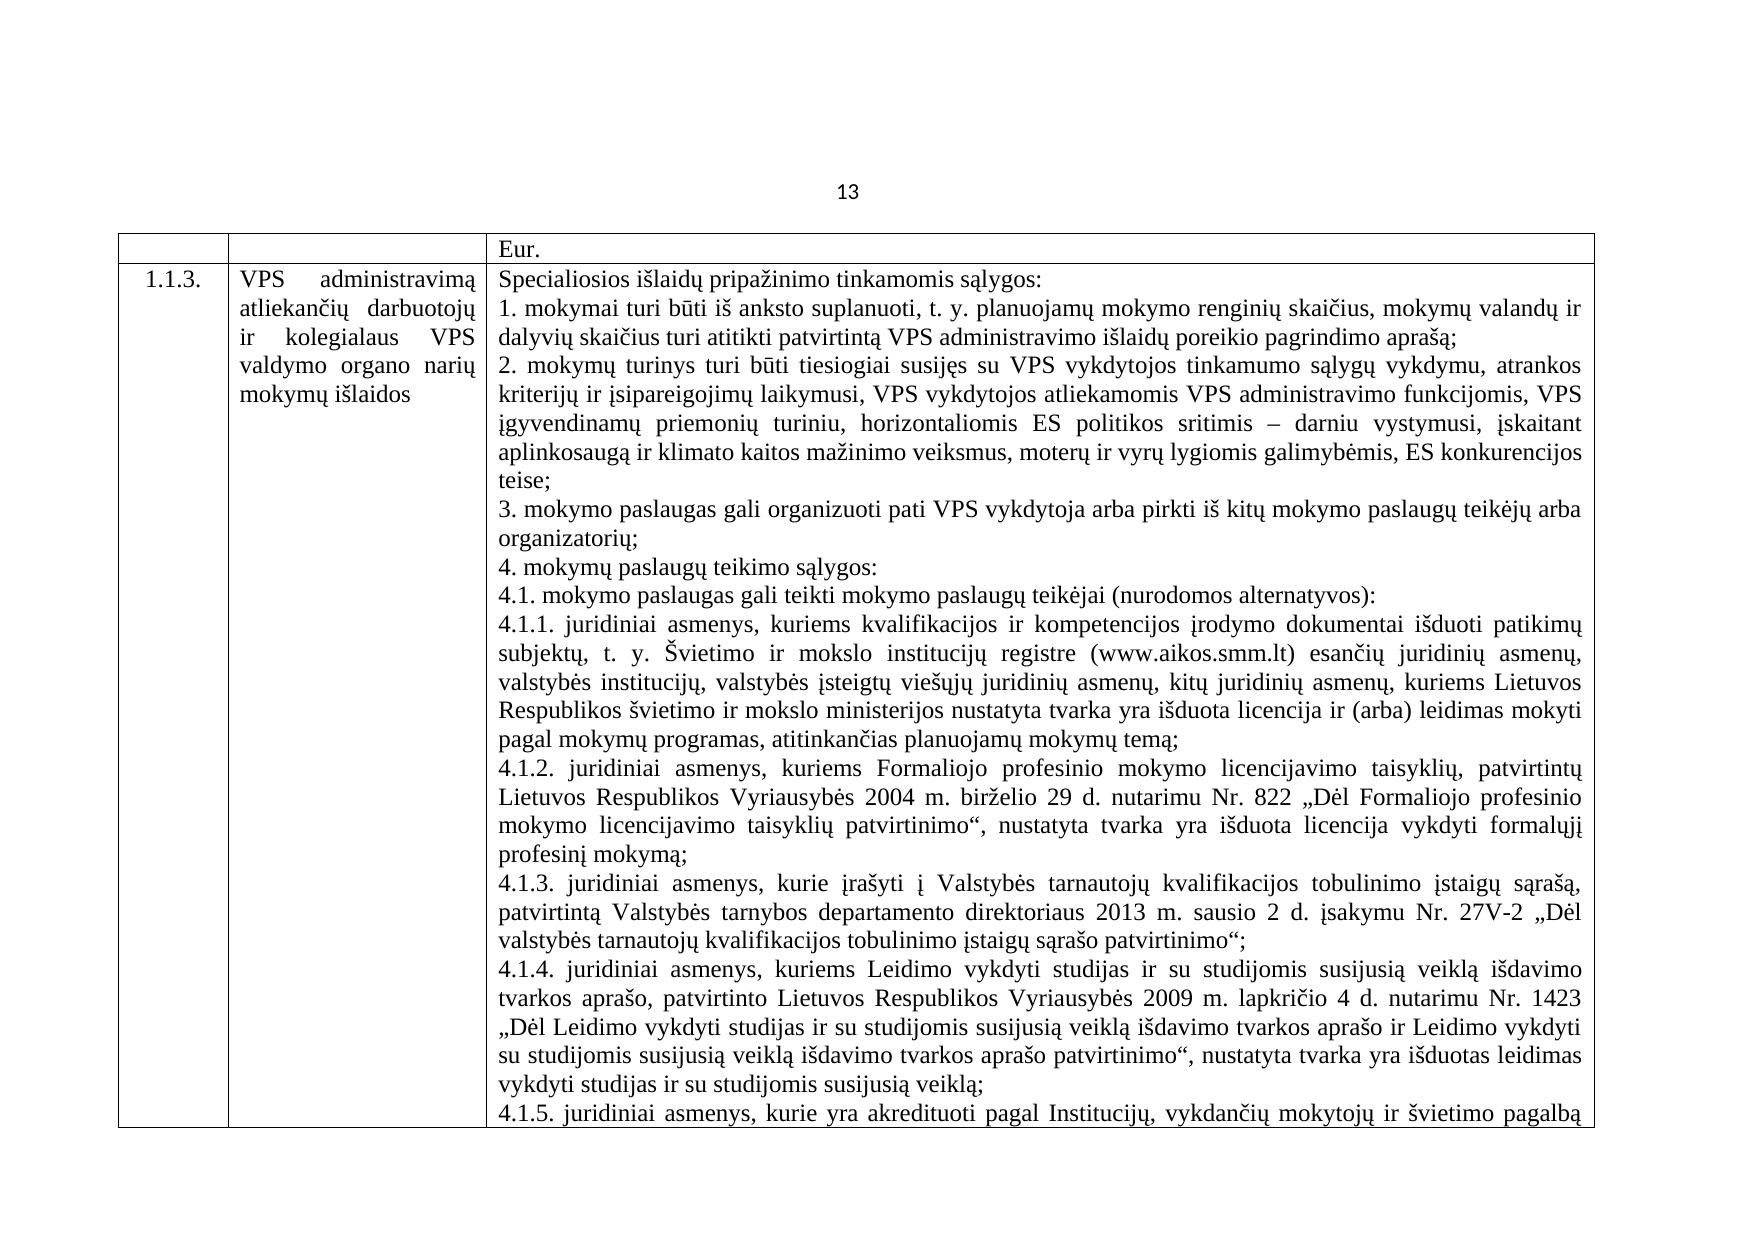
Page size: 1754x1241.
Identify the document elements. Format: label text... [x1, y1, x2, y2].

table_cell 1.1.3. [119, 264, 228, 1127]
table_cell VPS administravimą atliekančių darbuotojų ir kolegialaus VPS valdymo organo narių mokymų išlaidos [229, 264, 486, 1127]
table_cell [229, 234, 486, 263]
table_cell Specialiosios išlaidų pripažinimo tinkamomis sąlygos: 1. mokymai turi būti iš anksto suplanuoti, t. y. planuojamų mokymo renginių skaičius, mokymų valandų ir dalyvių skaičius turi atitikti patvirtintą VPS administravimo išlaidų poreikio pagrindimo aprašą; 2. mokymų turinys turi būti tiesiogiai susijęs su VPS vykdytojos tinkamumo sąlygų vykdymu, atrankos kriterijų ir įsipareigojimų laikymusi, VPS vykdytojos atliekamomis VPS administravimo funkcijomis, VPS įgyvendinamų priemonių turiniu, horizontaliomis ES politikos sritimis – darniu vystymusi, įskaitant aplinkosaugą ir klimato kaitos mažinimo veiksmus, moterų ir vyrų lygiomis galimybėmis, ES konkurencijos teise; 3. mokymo paslaugas gali organizuoti pati VPS vykdytoja arba pirkti iš kitų mokymo paslaugų teikėjų arba organizatorių; 4. mokymų paslaugų teikimo sąlygos: 4.1. mokymo paslaugas gali teikti mokymo paslaugų teikėjai (nurodomos alternatyvos): 4.1.1. juridiniai asmenys, kuriems kvalifikacijos ir kompetencijos įrodymo dokumentai išduoti patikimų subjektų, t. y. Švietimo ir mokslo institucijų registre (www.aikos.smm.lt) esančių juridinių asmenų, valstybės institucijų, valstybės įsteigtų viešųjų juridinių asmenų, kitų juridinių asmenų, kuriems Lietuvos Respublikos švietimo ir mokslo ministerijos nustatyta tvarka yra išduota licencija ir (arba) leidimas mokyti pagal mokymų programas, atitinkančias planuojamų mokymų temą; 4.1.2. juridiniai asmenys, kuriems Formaliojo profesinio mokymo licencijavimo taisyklių, patvirtintų Lietuvos Respublikos Vyriausybės 2004 m. birželio 29 d. nutarimu Nr. 822 „Dėl Formaliojo profesinio mokymo licencijavimo taisyklių patvirtinimo“, nustatyta tvarka yra išduota licencija vykdyti formalųjį profesinį mokymą; 4.1.3. juridiniai asmenys, kurie įrašyti į Valstybės tarnautojų kvalifikacijos tobulinimo įstaigų sąrašą, patvirtintą Valstybės tarnybos departamento direktoriaus 2013 m. sausio 2 d. įsakymu Nr. 27V-2 „Dėl valstybės tarnautojų kvalifikacijos tobulinimo įstaigų sąrašo patvirtinimo“; 4.1.4. juridiniai asmenys, kuriems Leidimo vykdyti studijas ir su studijomis susijusią veiklą išdavimo tvarkos aprašo, patvirtinto Lietuvos Respublikos Vyriausybės 2009 m. lapkričio 4 d. nutarimu Nr. 1423 „Dėl Leidimo vykdyti studijas ir su studijomis susijusią veiklą išdavimo tvarkos aprašo ir Leidimo vykdyti su studijomis susijusią veiklą išdavimo tvarkos aprašo patvirtinimo“, nustatyta tvarka yra išduotas leidimas vykdyti studijas ir su studijomis susijusią veiklą; 4.1.5. juridiniai asmenys, kurie yra akredituoti pagal Institucijų, vykdančių mokytojų ir švietimo pagalbą [487, 264, 1594, 1127]
table_cell [119, 234, 228, 263]
table_cell Eur. [487, 234, 1594, 263]
